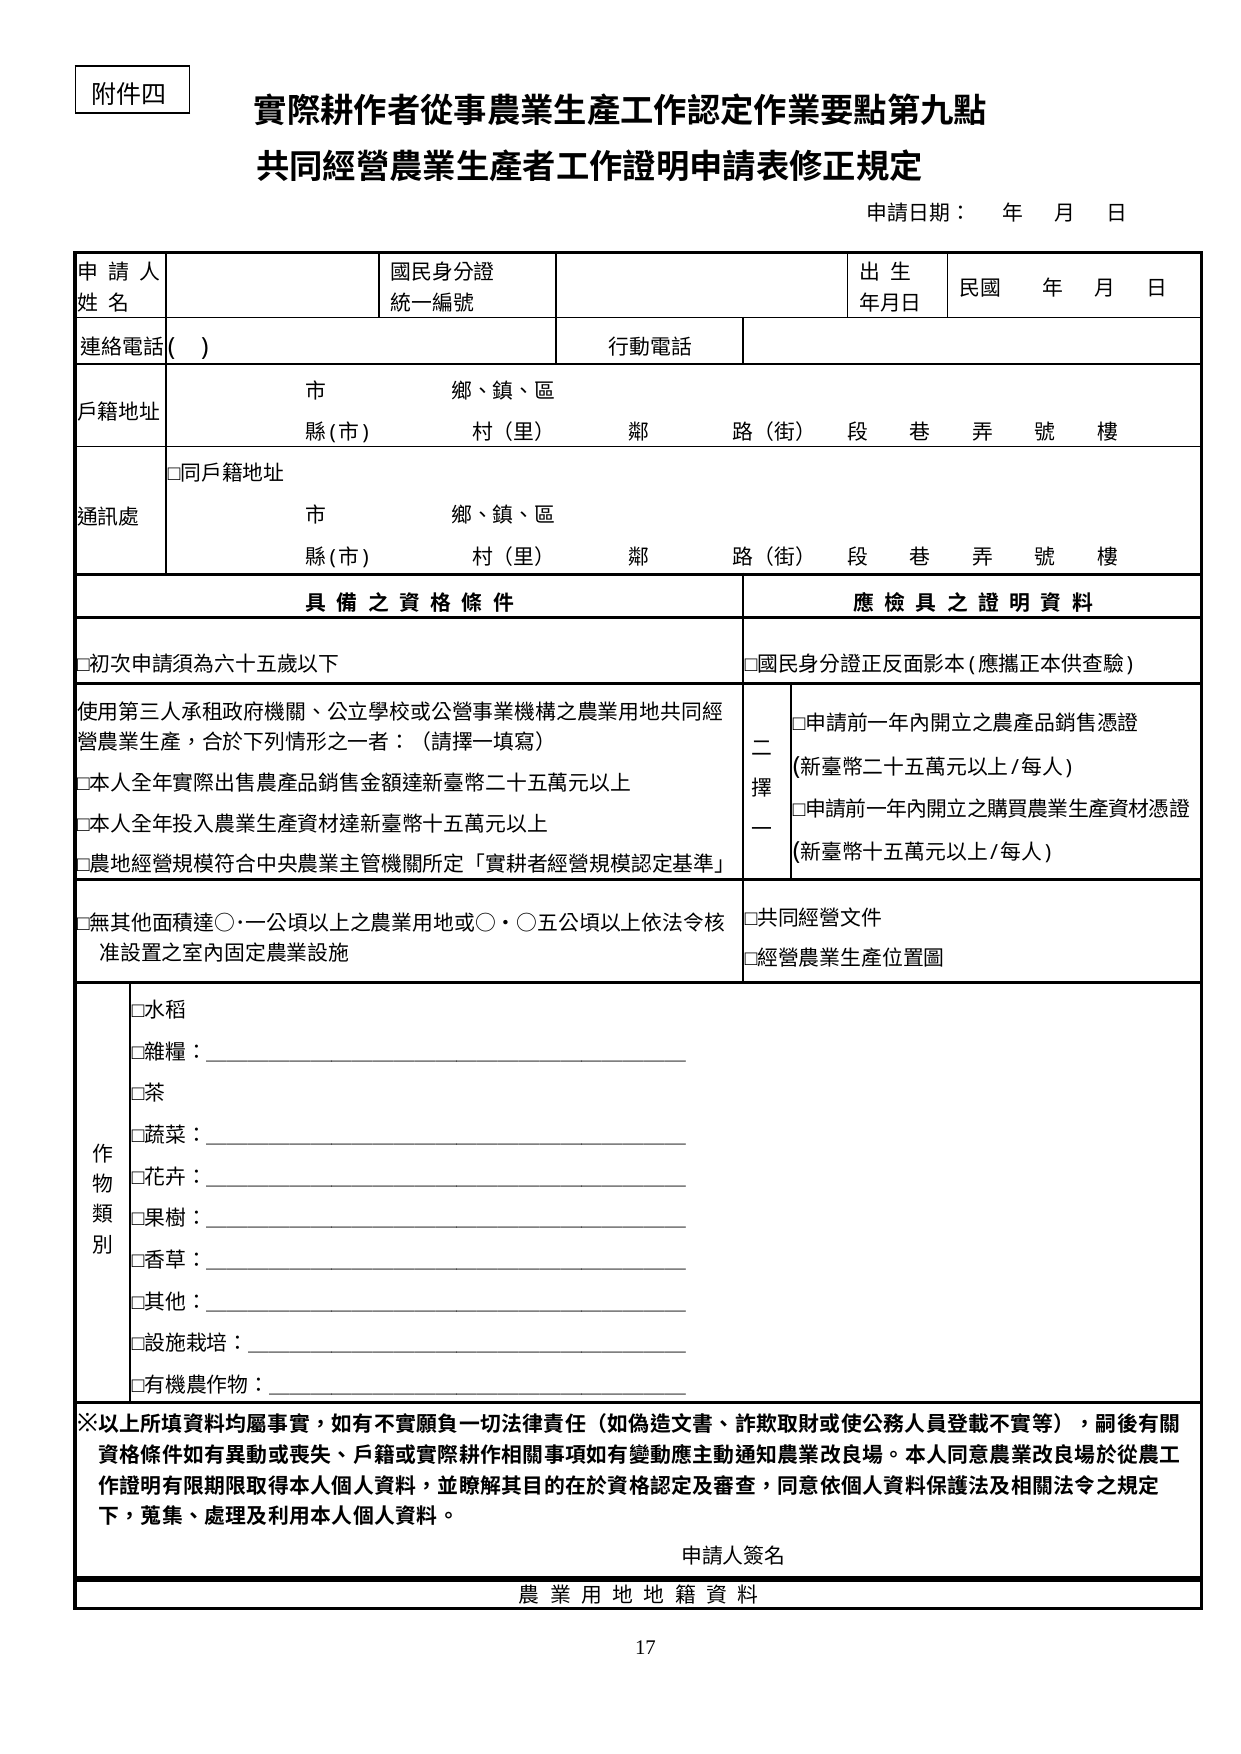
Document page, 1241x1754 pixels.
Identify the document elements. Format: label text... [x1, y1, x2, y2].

table_cell □共同經營文件 □經營農業生產位置圖 [744, 881, 1200, 981]
table_cell ※以上所填資料均屬事實，如有不實願負一切法律責任（如偽造文書、詐欺取財或使公務人員登載不實等），嗣後有關資格條件如有異動或喪失、戶籍或實際耕作相關事項如有變動應主動通知農業改良場。本人同意農業改良場於從農工作證明有限期限取得本人個人資料，並瞭解其目的在於資格認定及審查，同意依個人資料保護法及相關法令之規定下，蒐集、處理及利用本人個人資料。 申請人簽名 [77, 1404, 1200, 1576]
table_header 國民身分證 統一編號 [380, 254, 555, 317]
table_header 出 生 年月日 [848, 254, 947, 317]
text 附件四 [91, 74, 173, 105]
table_cell 行動電話 [557, 318, 742, 363]
table_cell 應 檢 具 之 證 明 資 料 [744, 576, 1200, 616]
table_cell □同戶籍地址 市 鄉、鎮、區 縣(市) 村（里） 鄰 路（街） 段 巷 弄 號 樓 [167, 447, 1200, 572]
table_header [167, 254, 378, 317]
table_cell □初次申請須為六十五歲以下 [77, 619, 742, 682]
table_header 民國 年 月 日 [948, 254, 1200, 317]
table_cell ( ) [167, 318, 555, 363]
text 實際耕作者從事農業生產工作認定作業要點第九點 [74, 66, 1165, 132]
table_cell □水稻 □雜糧：＿＿＿＿＿＿＿＿＿＿＿＿＿＿＿＿＿＿＿＿＿＿＿ □茶 □蔬菜：＿＿＿＿＿＿＿＿＿＿＿＿＿＿＿＿＿＿＿＿＿＿＿ □花卉：＿＿＿＿＿＿＿＿＿＿＿＿＿＿＿＿＿＿＿＿＿＿＿ □果樹：＿＿＿＿＿＿＿＿＿＿＿＿＿＿＿＿＿＿＿＿＿＿＿ □香草：＿＿＿＿＿＿＿＿＿＿＿＿＿＿＿＿＿＿＿＿＿＿＿ □其他：＿＿＿＿＿＿＿＿＿＿＿＿＿＿＿＿＿＿＿＿＿＿＿ □設施栽培：＿＿＿＿＿＿＿＿＿＿＿＿＿＿＿＿＿＿＿＿＿ □有機農作物：＿＿＿＿＿＿＿＿＿＿＿＿＿＿＿＿＿＿＿＿ [131, 984, 1200, 1401]
table_header [557, 254, 847, 317]
table_header 申 請 人姓 名 [77, 254, 165, 317]
table_cell □申請前一年內開立之農產品銷售憑證 (新臺幣二十五萬元以上/每人) □申請前一年內開立之購買農業生產資材憑證 (新臺幣十五萬元以上/每人) [792, 685, 1200, 878]
text 共同經營農業生產者工作證明申請表修正規定 [223, 140, 1165, 188]
table_cell 作物類別 [77, 984, 129, 1401]
table_cell 市 鄉、鎮、區 縣(市) 村（里） 鄰 路（街） 段 巷 弄 號 樓 [167, 365, 1200, 446]
table_cell 連絡電話 [77, 318, 165, 363]
text 申請日期： 年 月 日 [75, 196, 1165, 226]
table_cell 通訊處 [77, 447, 165, 572]
table_cell 戶籍地址 [77, 365, 165, 446]
table_cell □國民身分證正反面影本(應攜正本供查驗) [744, 619, 1200, 682]
table_cell 具 備 之 資 格 條 件 [77, 576, 742, 616]
table_cell □無其他面積達○･一公頃以上之農業用地或○‧○五公頃以上依法令核准設置之室內固定農業設施 [77, 881, 742, 981]
table_cell 二 擇 一 [744, 685, 790, 878]
table_cell [744, 318, 1200, 363]
table_header 農 業 用 地 地 籍 資 料 [77, 1582, 1200, 1607]
table_cell 使用第三人承租政府機關、公立學校或公營事業機構之農業用地共同經營農業生產，合於下列情形之一者：（請擇一填寫） □本人全年實際出售農產品銷售金額達新臺幣二十五萬元以上 □本人全年投入農業生產資材達新臺幣十五萬元以上 □農地經營規模符合中央農業主管機關所定「實耕者經營規模認定基準」 [77, 685, 742, 878]
